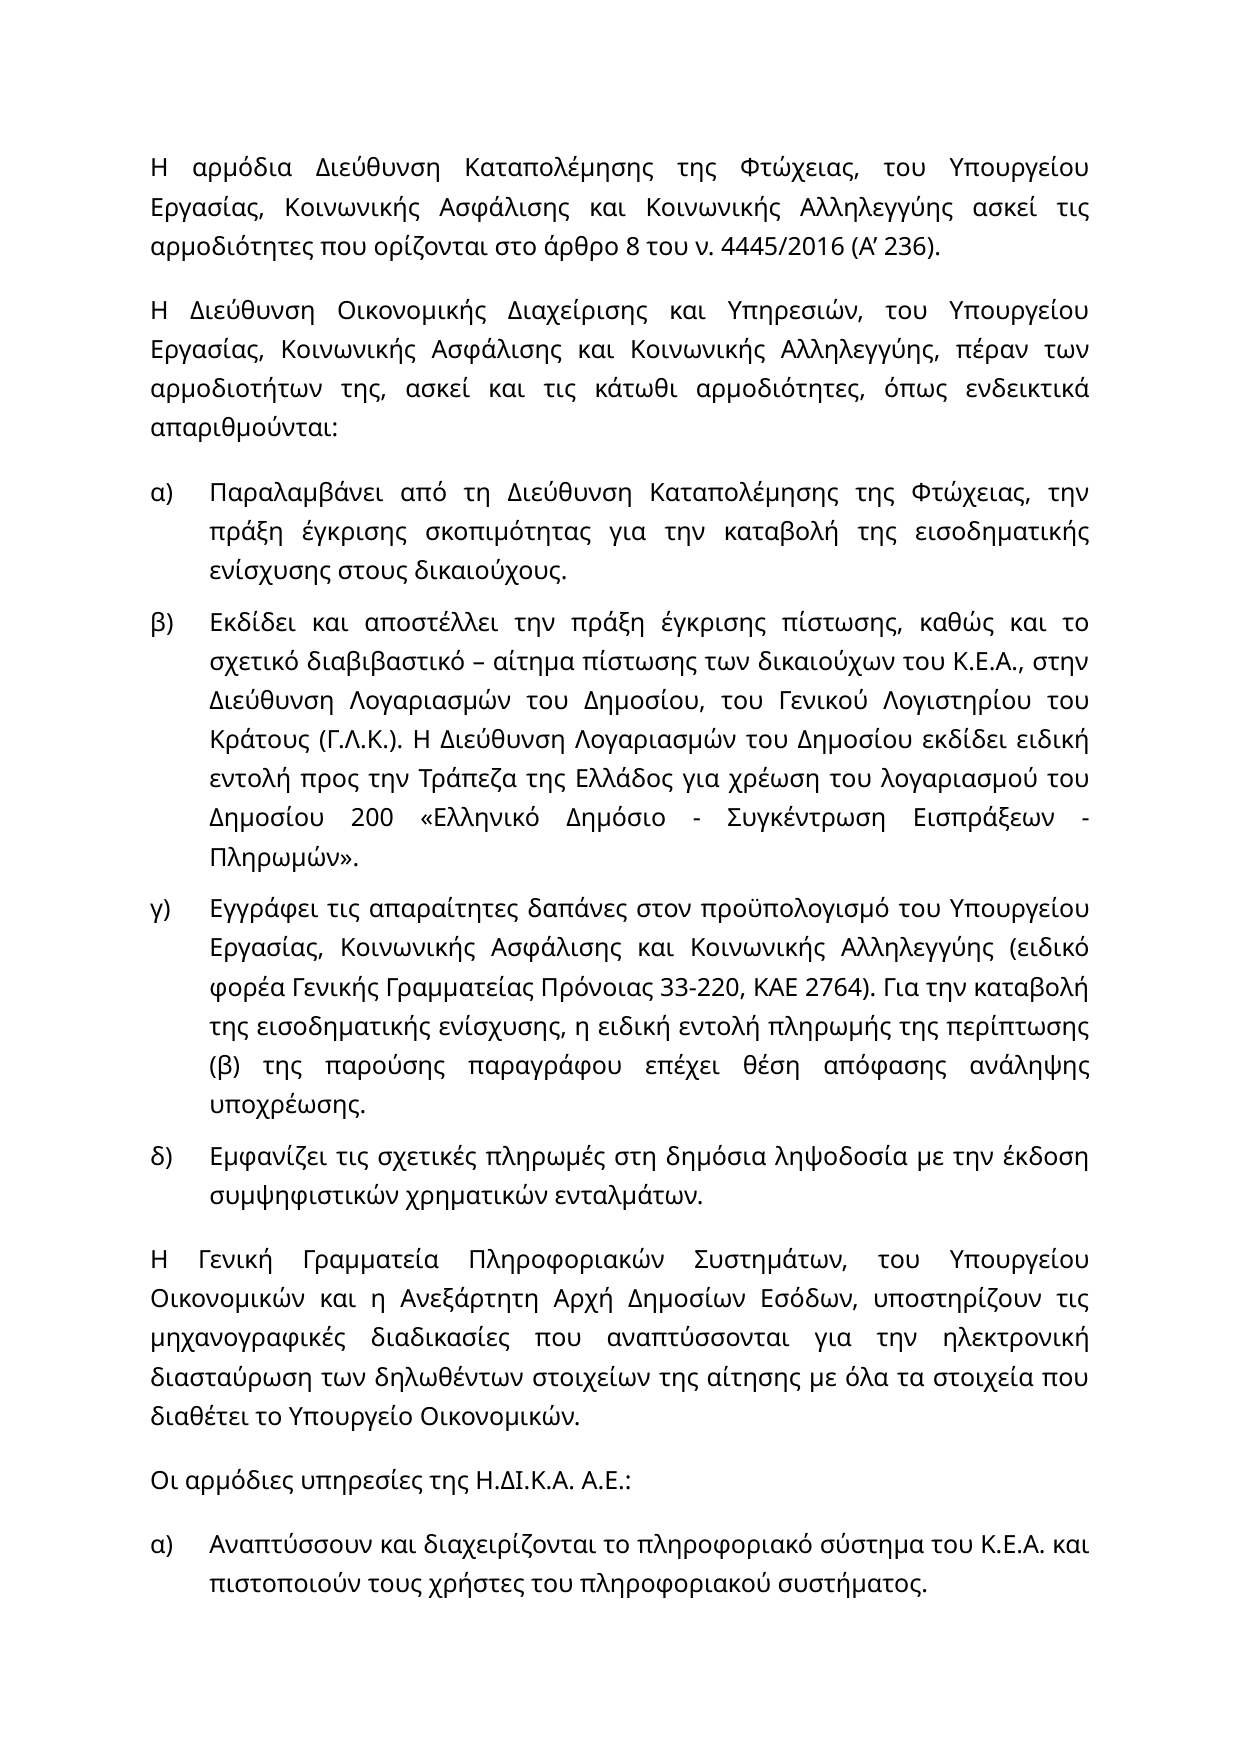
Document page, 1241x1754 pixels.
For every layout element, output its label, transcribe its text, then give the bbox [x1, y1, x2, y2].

text Η αρμόδια Διεύθυνση Καταπολέμησης της Φτώχειας, του Υπουργείου Εργασίας, Κοινωνικής Ασφάλισης και Κοινωνικής Αλληλεγγύης ασκεί τις αρμοδιότητες που ορίζονται στο άρθρο 8 του ν. 4445/2016 (Α’ 236). [150, 150, 1090, 262]
text Οι αρμόδιες υπηρεσίες της Η.ΔΙ.Κ.Α. Α.Ε.: [150, 1462, 1090, 1497]
list γ) Εγγράφει τις απαραίτητες δαπάνες στον προϋπολογισμό του Υπουργείου Εργασίας, Κοινωνικής Ασφάλισης και Κοινωνικής Αλληλεγγύης (ειδικό φορέα Γενικής Γραμματείας Πρόνοιας 33-220, ΚΑΕ 2764). Για την καταβολή της εισοδηματικής ενίσχυσης, η ειδική εντολή πληρωμής της περίπτωσης (β) της παρούσης παραγράφου επέχει θέση απόφασης ανάληψης υποχρέωσης. [150, 891, 1090, 1121]
list δ) Εμφανίζει τις σχετικές πληρωμές στη δημόσια ληψοδοσία με την έκδοση συμψηφιστικών χρηματικών ενταλμάτων. [150, 1138, 1090, 1212]
text Η Γενική Γραμματεία Πληροφοριακών Συστημάτων, του Υπουργείου Οικονομικών και η Ανεξάρτητη Αρχή Δημοσίων Εσόδων, υποστηρίζουν τις μηχανογραφικές διαδικασίες που αναπτύσσονται για την ηλεκτρονική διασταύρωση των δηλωθέντων στοιχείων της αίτησης με όλα τα στοιχεία που διαθέτει το Υπουργείο Οικονομικών. [150, 1242, 1090, 1432]
list β) Εκδίδει και αποστέλλει την πράξη έγκρισης πίστωσης, καθώς και το σχετικό διαβιβαστικό – αίτημα πίστωσης των δικαιούχων του Κ.Ε.Α., στην Διεύθυνση Λογαριασμών του Δημοσίου, του Γενικού Λογιστηρίου του Κράτους (Γ.Λ.Κ.). Η Διεύθυνση Λογαριασμών του Δημοσίου εκδίδει ειδική εντολή προς την Τράπεζα της Ελλάδος για χρέωση του λογαριασμού του Δημοσίου 200 «Ελληνικό Δημόσιο - Συγκέντρωση Εισπράξεων - Πληρωμών». [150, 604, 1090, 873]
list α) Αναπτύσσουν και διαχειρίζονται το πληροφοριακό σύστημα του Κ.Ε.Α. και πιστοποιούν τους χρήστες του πληροφοριακού συστήματος. [150, 1527, 1090, 1600]
text Η Διεύθυνση Οικονομικής Διαχείρισης και Υπηρεσιών, του Υπουργείου Εργασίας, Κοινωνικής Ασφάλισης και Κοινωνικής Αλληλεγγύης, πέραν των αρμοδιοτήτων της, ασκεί και τις κάτωθι αρμοδιότητες, όπως ενδεικτικά απαριθμούνται: [150, 292, 1090, 444]
list α) Παραλαμβάνει από τη Διεύθυνση Καταπολέμησης της Φτώχειας, την πράξη έγκρισης σκοπιμότητας για την καταβολή της εισοδηματικής ενίσχυσης στους δικαιούχους. [150, 474, 1090, 587]
